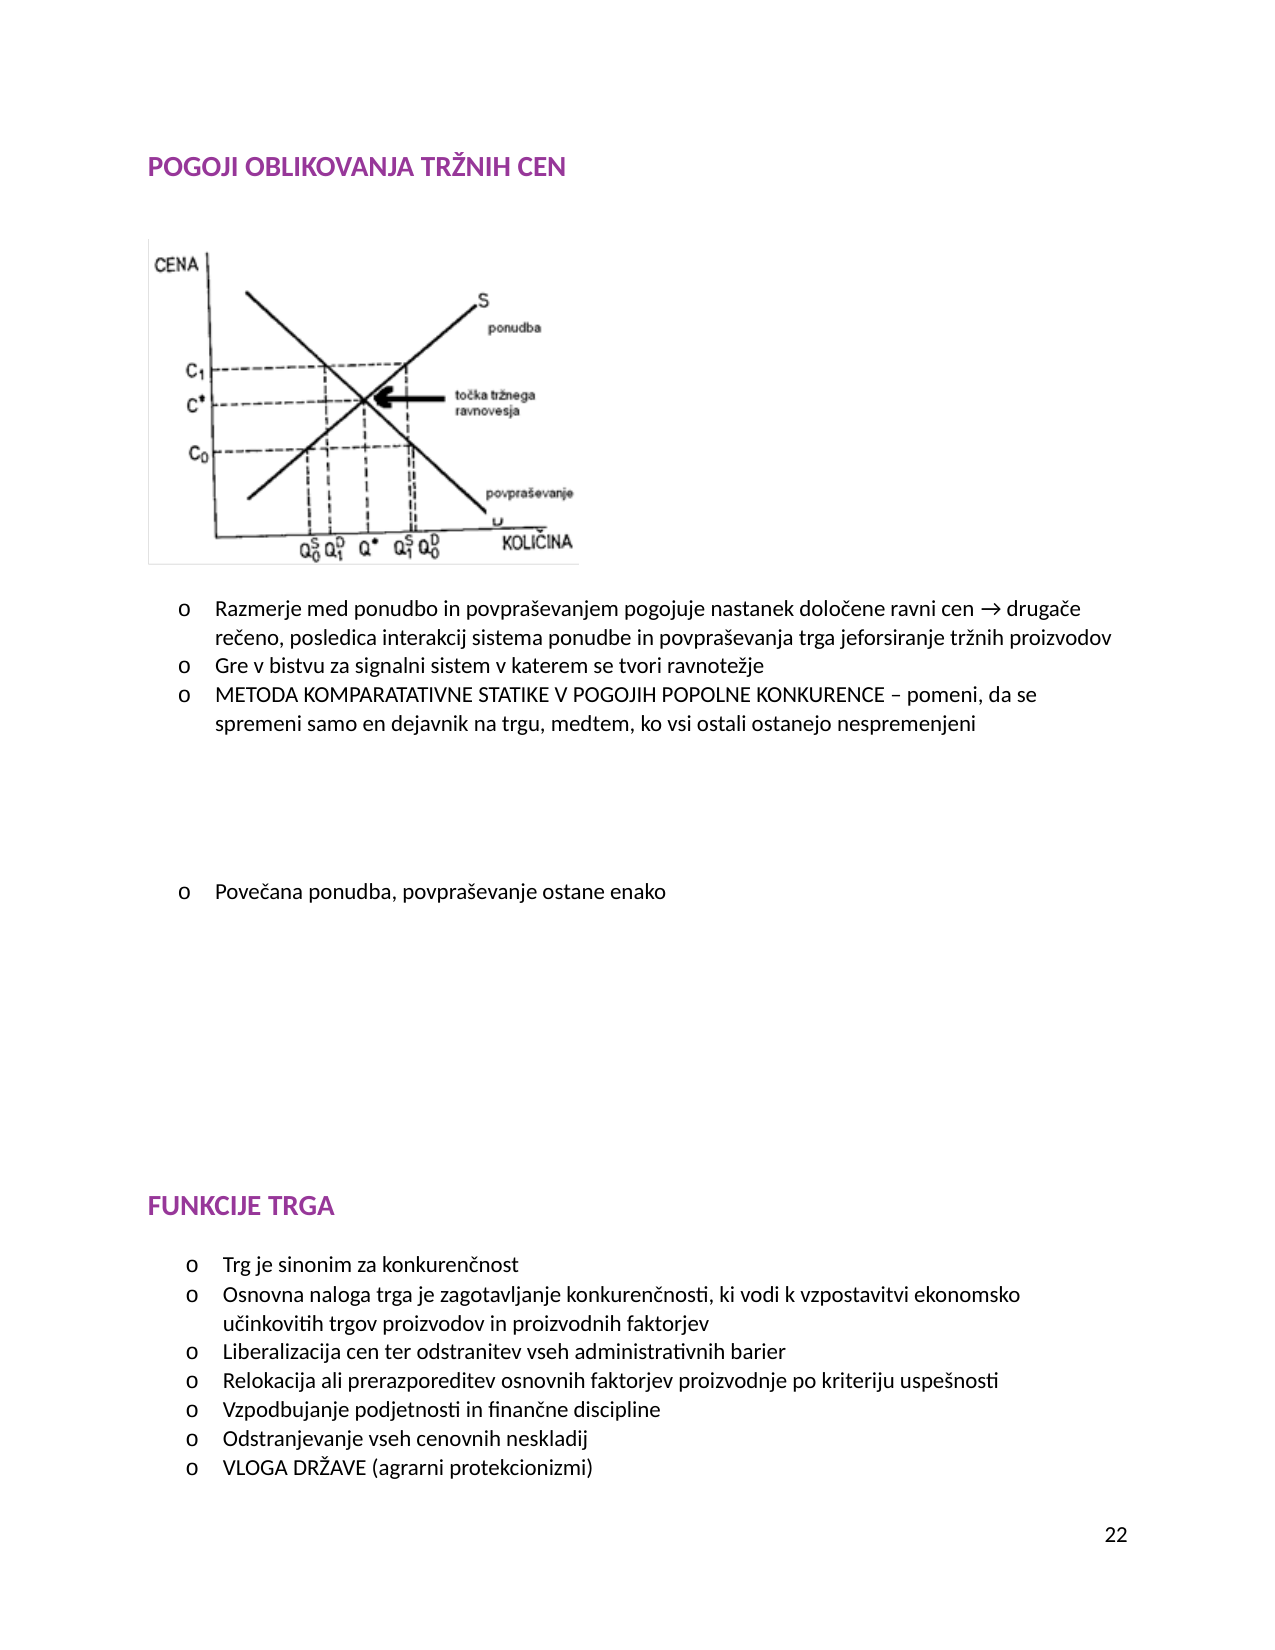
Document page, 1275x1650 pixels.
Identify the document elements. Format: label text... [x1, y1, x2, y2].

text POGOJI OBLIKOVANJA TRŽNIH CEN [148, 148, 1127, 183]
list Liberalizacija cen ter odstranitev vseh administrativnih barier [185, 1337, 1127, 1366]
list Trg je sinonim za konkurenčnost [185, 1251, 1127, 1280]
text FUNKCIJE TRGA [148, 1187, 1127, 1222]
list Relokacija ali prerazporeditev osnovnih faktorjev proizvodnje po kriteriju uspešnosti [185, 1366, 1127, 1395]
list Odstranjevanje vseh cenovnih neskladij [185, 1424, 1127, 1453]
picture [147, 239, 579, 566]
list METODA KOMPARATATIVNE STATIKE V POGOJIH POPOLNE KONKURENCE – pomeni, da se spremeni samo en dejavnik na trgu, medtem, ko vsi ostali ostanejo nespremenjeni [177, 680, 1127, 737]
list Osnovna naloga trga je zagotavljanje konkurenčnosti, ki vodi k vzpostavitvi ekonomsko učinkovitih trgov proizvodov in proizvodnih faktorjev [185, 1280, 1127, 1337]
list Razmerje med ponudbo in povpraševanjem pogojuje nastanek določene ravni cen → drugače rečeno, posledica interakcij sistema ponudbe in povpraševanja trga jeforsiranje tržnih proizvodov [177, 594, 1127, 651]
list Povečana ponudba, povpraševanje ostane enako [177, 877, 1127, 907]
list Vzpodbujanje podjetnosti in finančne discipline [185, 1395, 1127, 1424]
list Gre v bistvu za signalni sistem v katerem se tvori ravnotežje [177, 651, 1127, 680]
list VLOGA DRŽAVE (agrarni protekcionizmi) [185, 1453, 1127, 1483]
